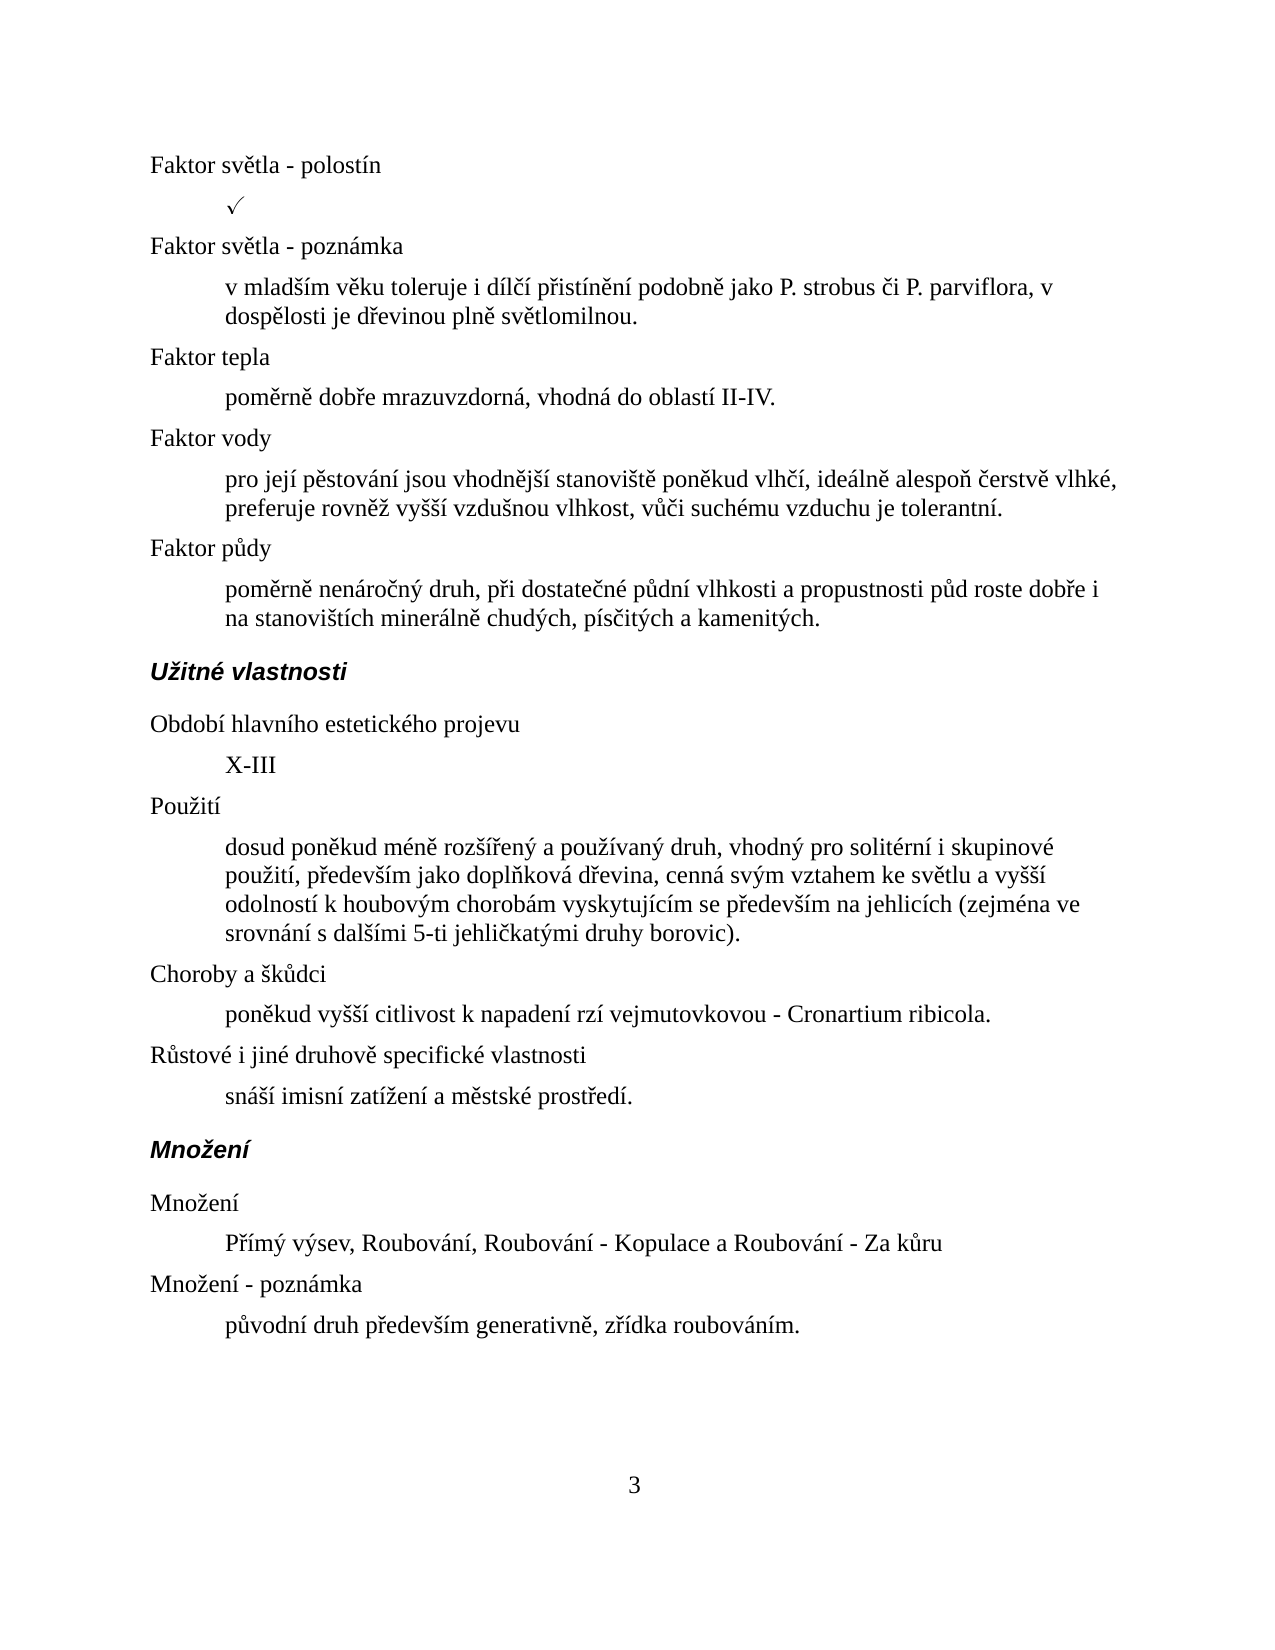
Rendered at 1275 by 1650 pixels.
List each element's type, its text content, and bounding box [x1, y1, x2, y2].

text Růstové i jiné druhově specifické vlastnosti [150, 1040, 1125, 1069]
text v mladším věku toleruje i dílčí přistínění podobně jako P. strobus či P. parviflora, v dospělosti je dřevinou plně světlomilnou. [225, 272, 1125, 330]
text poměrně nenáročný druh, při dostatečné půdní vlhkosti a propustnosti půd roste dobře i na stanovištích minerálně chudých, písčitých a kamenitých. [225, 574, 1125, 632]
text ✓ [225, 191, 1125, 219]
text Faktor světla - poznámka [150, 231, 1125, 260]
text poměrně dobře mrazuvzdorná, vhodná do oblastí II-IV. [225, 382, 1125, 411]
text snáší imisní zatížení a městské prostředí. [225, 1081, 1125, 1110]
text Faktor vody [150, 423, 1125, 452]
text Choroby a škůdci [150, 959, 1125, 987]
text Faktor tepla [150, 342, 1125, 370]
text Množení - poznámka [150, 1269, 1125, 1298]
text Faktor světla - polostín [150, 150, 1125, 179]
text X-III [225, 750, 1125, 779]
text původní druh především generativně, zřídka roubováním. [225, 1310, 1125, 1339]
text dosud poněkud méně rozšířený a používaný druh, vhodný pro solitérní i skupinové použití, především jako doplňková dřevina, cenná svým vztahem ke světlu a vyšší odolností k houbovým chorobám vyskytujícím se především na jehlicích (zejména ve srovnání s dalšími 5-ti jehličkatými druhy borovic). [225, 832, 1125, 947]
subtitle Množení [150, 1135, 1125, 1163]
text Faktor půdy [150, 533, 1125, 562]
text Přímý výsev, Roubování, Roubování - Kopulace a Roubování - Za kůru [225, 1228, 1125, 1257]
text poněkud vyšší citlivost k napadení rzí vejmutovkovou - Cronartium ribicola. [225, 999, 1125, 1028]
subtitle Užitné vlastnosti [150, 657, 1125, 685]
text Množení [150, 1188, 1125, 1216]
text Období hlavního estetického projevu [150, 709, 1125, 738]
text pro její pěstování jsou vhodnější stanoviště poněkud vlhčí, ideálně alespoň čerstvě vlhké, preferuje rovněž vyšší vzdušnou vlhkost, vůči suchému vzduchu je tolerantní. [225, 464, 1125, 521]
text Použití [150, 791, 1125, 820]
